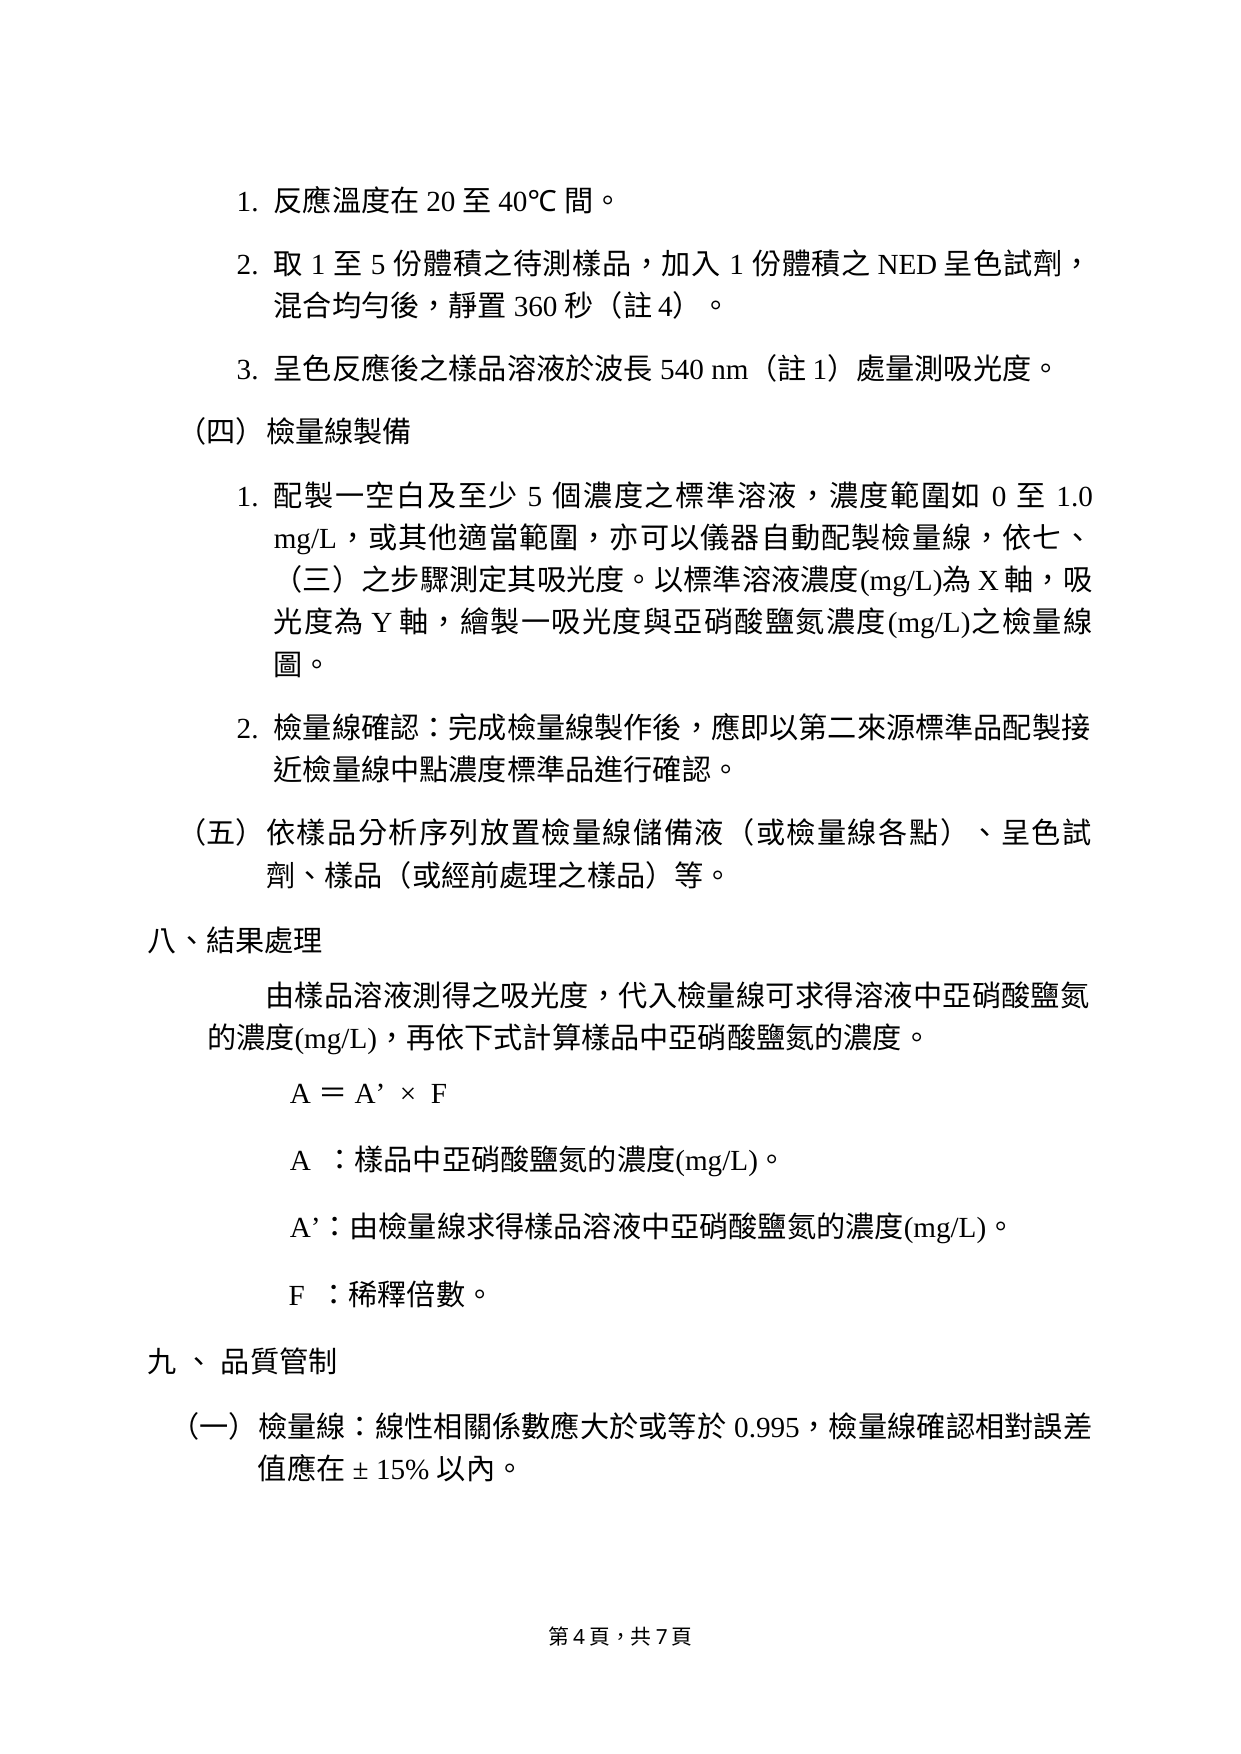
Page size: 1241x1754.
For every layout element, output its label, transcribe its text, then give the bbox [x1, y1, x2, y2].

text A’：由檢量線求得樣品溶液中亞硝酸鹽氮的濃度(mg/L)。 [289, 1204, 1092, 1246]
list 配製一空白及至少 5 個濃度之標準溶液，濃度範圍如 0 至 1.0 mg/L，或其他適當範圍，亦可以儀器自動配製檢量線，依七、（三）之步驟測定其吸光度。以標準溶液濃度(mg/L)為X軸，吸光度為Y軸，繪製一吸光度與亞硝酸鹽氮濃度(mg/L)之檢量線圖。 [236, 472, 1092, 683]
text 九 、 品質管制 [148, 1338, 1092, 1381]
list 取 1 至 5 份體積之待測樣品，加入 1 份體積之NED呈色試劑，混合均勻後，靜置 360 秒（註4）。 [236, 240, 1092, 325]
subtitle 八、結果處理 [148, 917, 1092, 959]
list 反應溫度在 20 至 40℃ 間。 [236, 177, 1092, 219]
text F ：稀釋倍數。 [223, 1271, 1092, 1313]
list 檢量線確認：完成檢量線製作後，應即以第二來源標準品配製接近檢量線中點濃度標準品進行確認。 [236, 704, 1092, 789]
list 呈色反應後之樣品溶液於波長 540 nm（註1）處量測吸光度。 [236, 346, 1092, 388]
text A ＝ A’ × F [289, 1069, 1092, 1111]
list 檢量線製備 [177, 409, 1092, 451]
text （一）檢量線：線性相關係數應大於或等於 0.995，檢量線確認相對誤差值應在 ± 15% 以內。 [170, 1403, 1092, 1488]
text A ：樣品中亞硝酸鹽氮的濃度(mg/L)。 [289, 1136, 1092, 1179]
list 由樣品溶液測得之吸光度，代入檢量線可求得溶液中亞硝酸鹽氮的濃度(mg/L)，再依下式計算樣品中亞硝酸鹽氮的濃度。 [207, 972, 1092, 1057]
list 依樣品分析序列放置檢量線儲備液（或檢量線各點）、呈色試劑、樣品（或經前處理之樣品）等。 [177, 810, 1092, 894]
